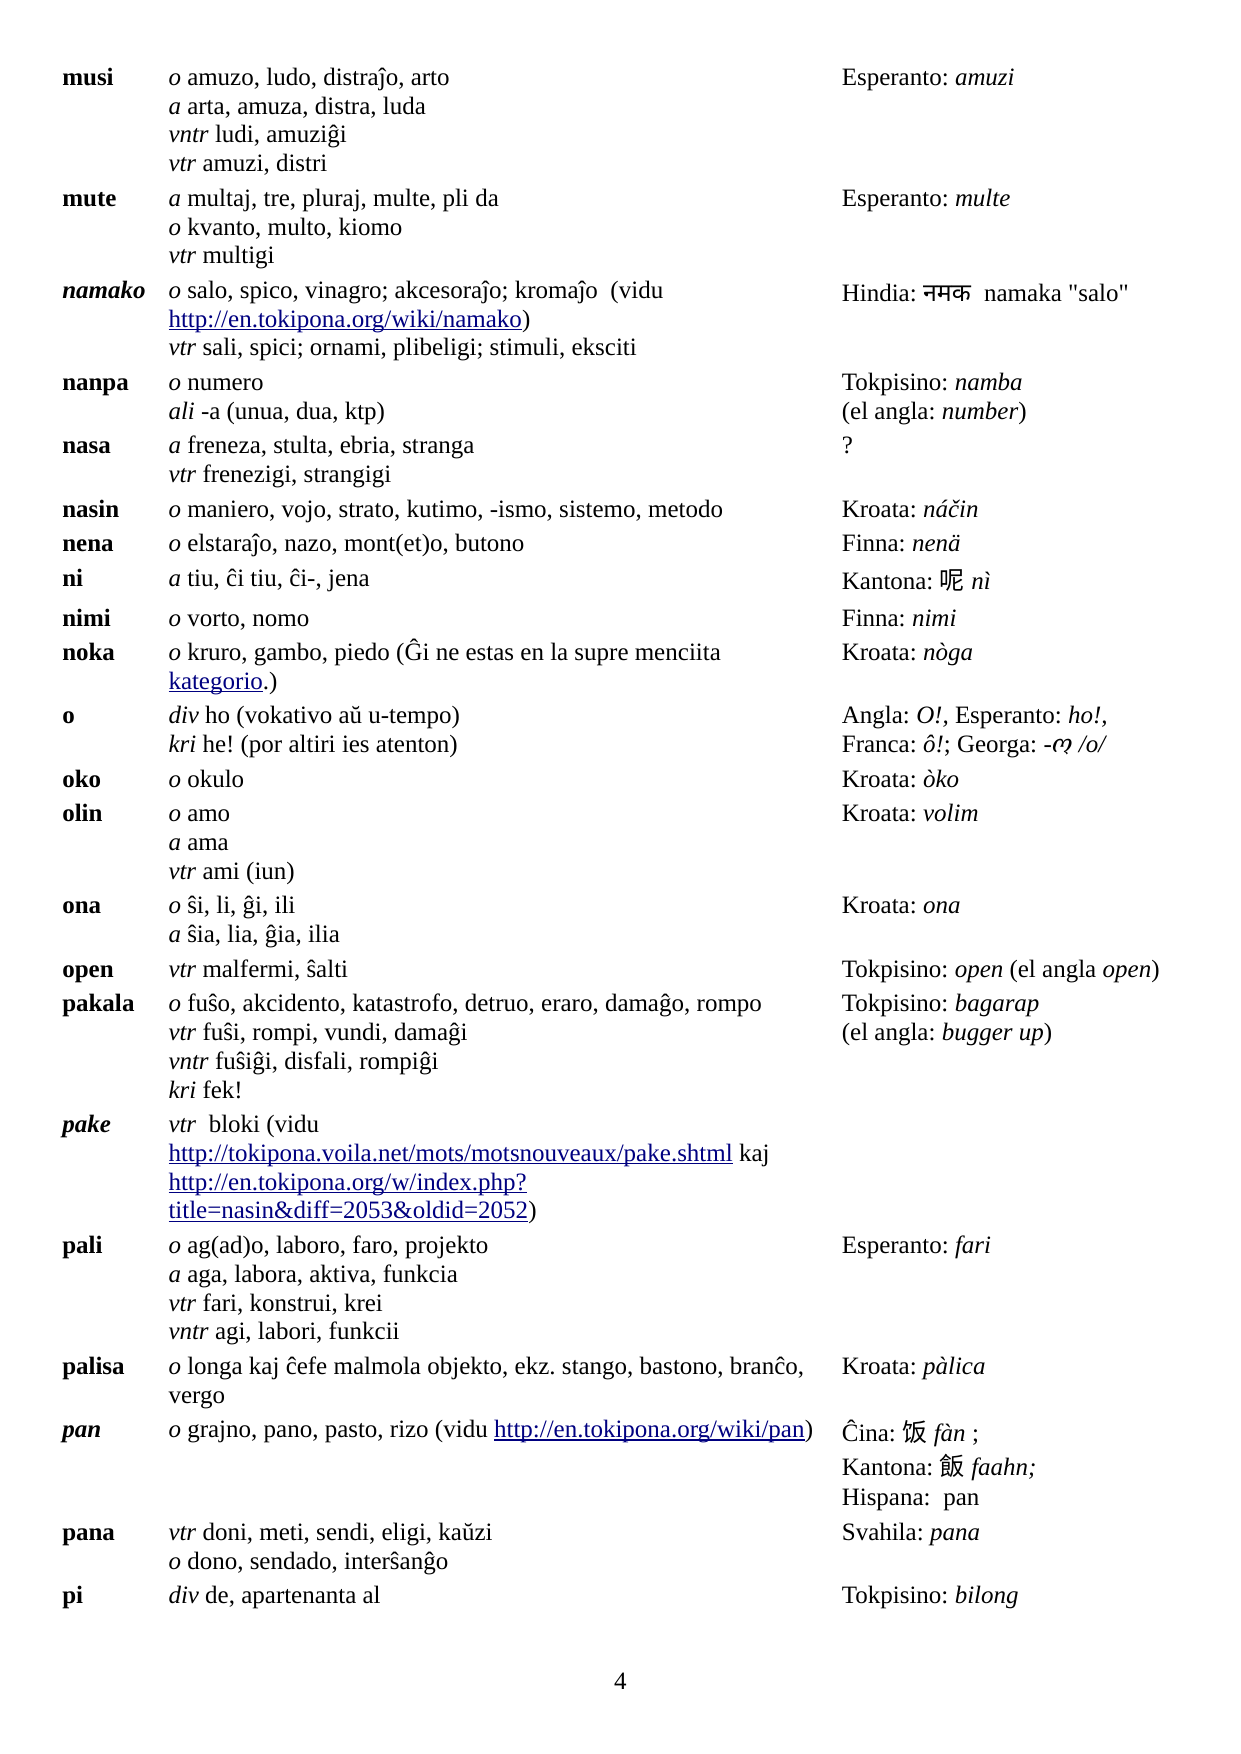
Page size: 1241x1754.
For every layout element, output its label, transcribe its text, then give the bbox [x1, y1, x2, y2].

table_cell Esperanto: fari [839, 1227, 1170, 1348]
table_cell pakala [59, 986, 165, 1106]
table_cell Tokpisino: bagarap (el angla: bugger up) [839, 986, 1170, 1106]
table_cell [839, 1106, 1170, 1227]
table_cell Kroata: òko [839, 761, 1170, 796]
table_cell open [59, 951, 165, 986]
table_cell o salo, spico, vinagro; akcesoraĵo; kromaĵo (vidu http://en.tokipona.org/wiki/namako) vtr sali, spici; ornami, plibeligi; stimuli, eksciti [165, 272, 839, 364]
table_cell vtr bloki (vidu http://tokipona.voila.net/mots/motsnouveaux/pake.shtml kaj http://en.tokipona.org/w/index.php?title=nasin&diff=2053&oldid=2052) [165, 1106, 839, 1227]
table_cell o amo a ama vtr ami (iun) [165, 796, 839, 888]
table_cell a freneza, stulta, ebria, stranga vtr frenezigi, strangigi [165, 428, 839, 491]
table_cell Esperanto: multe [839, 180, 1170, 272]
table_cell Tokpisino: namba (el angla: number) [839, 364, 1170, 427]
table_cell vtr malfermi, ŝalti [165, 951, 839, 986]
table_cell Kantona: 呢 nì [839, 560, 1170, 600]
table_cell Hindia: नमक namaka "salo" [839, 272, 1170, 364]
table_cell mute [59, 180, 165, 272]
table_cell namako [59, 272, 165, 364]
table_cell palisa [59, 1348, 165, 1411]
table_cell nanpa [59, 364, 165, 427]
table_cell o vorto, nomo [165, 600, 839, 634]
table_cell div de, apartenanta al [165, 1578, 839, 1612]
table_cell o amuzo, ludo, distraĵo, arto a arta, amuza, distra, luda vntr ludi, amuziĝi vtr amuzi, distri [165, 59, 839, 180]
table_cell pake [59, 1106, 165, 1227]
table_cell musi [59, 59, 165, 180]
table_cell Kroata: pàlica [839, 1348, 1170, 1411]
table_cell pan [59, 1411, 165, 1514]
table_cell o kruro, gambo, piedo (Ĝi ne estas en la supre menciita kategorio.) [165, 634, 839, 698]
table_cell pi [59, 1578, 165, 1612]
table_cell o longa kaj ĉefe malmola objekto, ekz. stango, bastono, branĉo, vergo [165, 1348, 839, 1411]
table_cell noka [59, 634, 165, 698]
table_cell a tiu, ĉi tiu, ĉi-, jena [165, 560, 839, 600]
table_cell o elstaraĵo, nazo, mont(et)o, butono [165, 525, 839, 560]
table_cell o maniero, vojo, strato, kutimo, -ismo, sistemo, metodo [165, 491, 839, 525]
table_cell Ĉina: 饭 fàn ; Kantona: 飯 faahn; Hispana: pan [839, 1411, 1170, 1514]
table_cell nasa [59, 428, 165, 491]
table_cell Tokpisino: bilong [839, 1578, 1170, 1612]
table_cell o okulo [165, 761, 839, 796]
table_cell o ag(ad)o, laboro, faro, projekto a aga, labora, aktiva, funkcia vtr fari, konstrui, krei vntr agi, labori, funkcii [165, 1227, 839, 1348]
table_cell Kroata: náčin [839, 491, 1170, 525]
table_cell pali [59, 1227, 165, 1348]
table_cell Esperanto: amuzi [839, 59, 1170, 180]
table_cell Tokpisino: open (el angla open) [839, 951, 1170, 986]
table_cell o grajno, pano, pasto, rizo (vidu http://en.tokipona.org/wiki/pan) [165, 1411, 839, 1514]
table_cell nena [59, 525, 165, 560]
table_cell Finna: nenä [839, 525, 1170, 560]
table_cell div ho (vokativo aŭ u-tempo) kri he! (por altiri ies atenton) [165, 698, 839, 761]
table_cell ona [59, 888, 165, 951]
table_cell olin [59, 796, 165, 888]
table_cell ni [59, 560, 165, 600]
table_cell Kroata: ona [839, 888, 1170, 951]
table_cell Svahila: pana [839, 1514, 1170, 1577]
table_cell oko [59, 761, 165, 796]
table_cell o [59, 698, 165, 761]
table_cell o fuŝo, akcidento, katastrofo, detruo, eraro, damaĝo, rompo vtr fuŝi, rompi, vundi, damaĝi vntr fuŝiĝi, disfali, rompiĝi kri fek! [165, 986, 839, 1106]
table_cell nimi [59, 600, 165, 634]
table_cell Angla: O!, Esperanto: ho!, Franca: ô!; Georga: -ო /o/ [839, 698, 1170, 761]
table_cell Kroata: nòga [839, 634, 1170, 698]
table_cell vtr doni, meti, sendi, eligi, kaŭzi o dono, sendado, interŝanĝo [165, 1514, 839, 1577]
table_cell o ŝi, li, ĝi, ili a ŝia, lia, ĝia, ilia [165, 888, 839, 951]
table_cell pana [59, 1514, 165, 1577]
table_cell Finna: nimi [839, 600, 1170, 634]
table_cell ? [839, 428, 1170, 491]
table_cell nasin [59, 491, 165, 525]
table_cell a multaj, tre, pluraj, multe, pli da o kvanto, multo, kiomo vtr multigi [165, 180, 839, 272]
table_cell Kroata: volim [839, 796, 1170, 888]
table_cell o numero ali -a (unua, dua, ktp) [165, 364, 839, 427]
